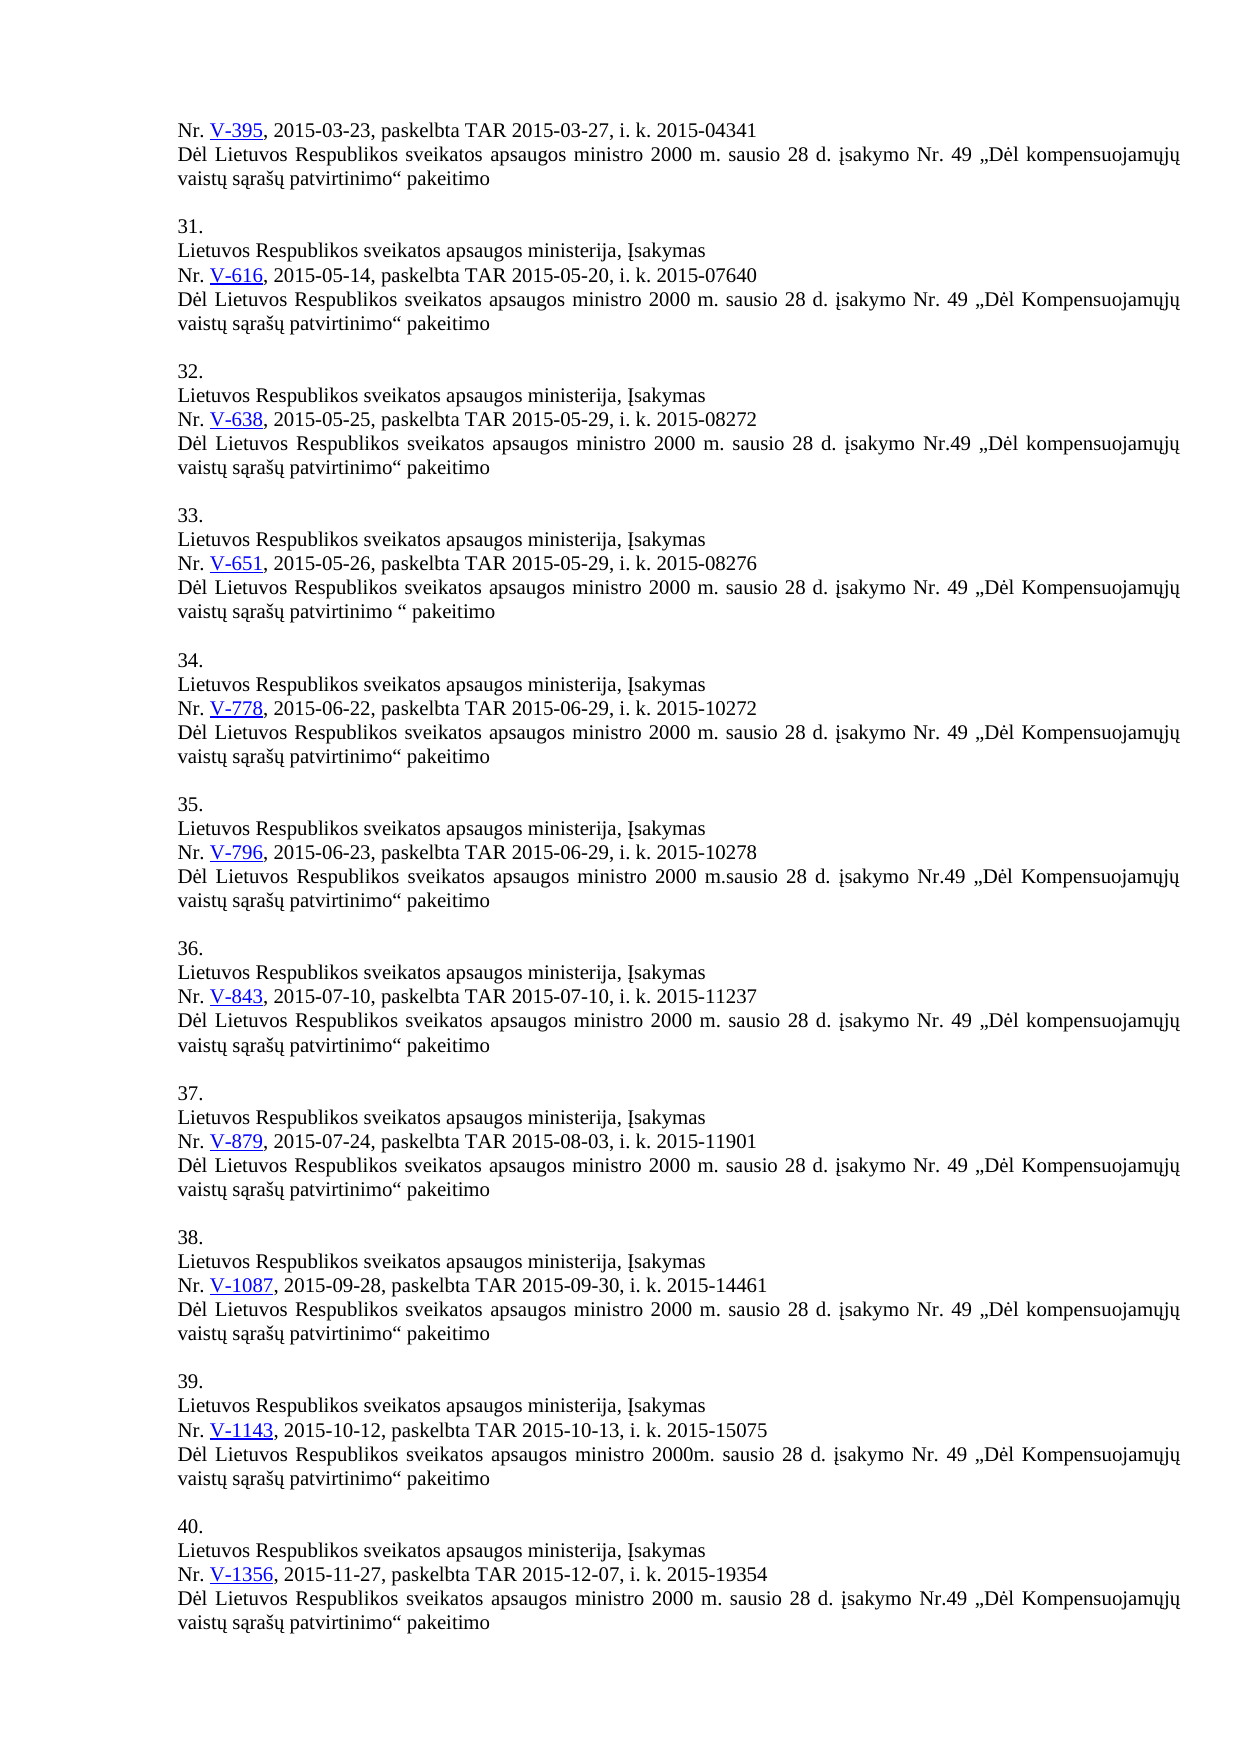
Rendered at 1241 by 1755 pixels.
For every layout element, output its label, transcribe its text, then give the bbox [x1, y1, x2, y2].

text Nr. V-395, 2015-03-23, paskelbta TAR 2015-03-27, i. k. 2015-04341 [177, 118, 1181, 142]
text 32. [177, 359, 1181, 383]
text Nr. V-1087, 2015-09-28, paskelbta TAR 2015-09-30, i. k. 2015-14461 [177, 1273, 1181, 1297]
text 40. [177, 1514, 1181, 1538]
text Dėl Lietuvos Respublikos sveikatos apsaugos ministro 2000 m. sausio 28 d. įsakymo Nr.49 „Dėl kompensuojamųjų vaistų sąrašų patvirtinimo“ pakeitimo [177, 431, 1181, 479]
text Lietuvos Respublikos sveikatos apsaugos ministerija, Įsakymas [177, 1393, 1181, 1417]
text 35. [177, 792, 1181, 816]
text Dėl Lietuvos Respublikos sveikatos apsaugos ministro 2000 m. sausio 28 d. įsakymo Nr. 49 „Dėl kompensuojamųjų vaistų sąrašų patvirtinimo“ pakeitimo [177, 142, 1181, 190]
text Lietuvos Respublikos sveikatos apsaugos ministerija, Įsakymas [177, 1105, 1181, 1129]
text Nr. V-1356, 2015-11-27, paskelbta TAR 2015-12-07, i. k. 2015-19354 [177, 1562, 1181, 1586]
text 33. [177, 503, 1181, 527]
text 37. [177, 1081, 1181, 1105]
text Lietuvos Respublikos sveikatos apsaugos ministerija, Įsakymas [177, 238, 1181, 262]
text 34. [177, 647, 1181, 672]
text Dėl Lietuvos Respublikos sveikatos apsaugos ministro 2000 m. sausio 28 d. įsakymo Nr. 49 „Dėl kompensuojamųjų vaistų sąrašų patvirtinimo“ pakeitimo [177, 1008, 1181, 1057]
text 38. [177, 1225, 1181, 1249]
text Dėl Lietuvos Respublikos sveikatos apsaugos ministro 2000 m.sausio 28 d. įsakymo Nr.49 „Dėl Kompensuojamųjų vaistų sąrašų patvirtinimo“ pakeitimo [177, 864, 1181, 912]
text Lietuvos Respublikos sveikatos apsaugos ministerija, Įsakymas [177, 816, 1181, 840]
text Lietuvos Respublikos sveikatos apsaugos ministerija, Įsakymas [177, 1249, 1181, 1273]
text Lietuvos Respublikos sveikatos apsaugos ministerija, Įsakymas [177, 383, 1181, 407]
text 36. [177, 936, 1181, 960]
text Nr. V-879, 2015-07-24, paskelbta TAR 2015-08-03, i. k. 2015-11901 [177, 1129, 1181, 1153]
text Lietuvos Respublikos sveikatos apsaugos ministerija, Įsakymas [177, 960, 1181, 984]
text Nr. V-778, 2015-06-22, paskelbta TAR 2015-06-29, i. k. 2015-10272 [177, 696, 1181, 720]
text Dėl Lietuvos Respublikos sveikatos apsaugos ministro 2000m. sausio 28 d. įsakymo Nr. 49 „Dėl Kompensuojamųjų vaistų sąrašų patvirtinimo“ pakeitimo [177, 1442, 1181, 1490]
text Nr. V-616, 2015-05-14, paskelbta TAR 2015-05-20, i. k. 2015-07640 [177, 262, 1181, 287]
text Nr. V-651, 2015-05-26, paskelbta TAR 2015-05-29, i. k. 2015-08276 [177, 551, 1181, 575]
text 39. [177, 1369, 1181, 1393]
text Lietuvos Respublikos sveikatos apsaugos ministerija, Įsakymas [177, 672, 1181, 696]
text Nr. V-843, 2015-07-10, paskelbta TAR 2015-07-10, i. k. 2015-11237 [177, 984, 1181, 1008]
text Nr. V-1143, 2015-10-12, paskelbta TAR 2015-10-13, i. k. 2015-15075 [177, 1417, 1181, 1442]
text Dėl Lietuvos Respublikos sveikatos apsaugos ministro 2000 m. sausio 28 d. įsakymo Nr. 49 „Dėl Kompensuojamųjų vaistų sąrašų patvirtinimo “ pakeitimo [177, 575, 1181, 623]
text Nr. V-796, 2015-06-23, paskelbta TAR 2015-06-29, i. k. 2015-10278 [177, 840, 1181, 864]
text Nr. V-638, 2015-05-25, paskelbta TAR 2015-05-29, i. k. 2015-08272 [177, 407, 1181, 431]
text Lietuvos Respublikos sveikatos apsaugos ministerija, Įsakymas [177, 527, 1181, 551]
text Dėl Lietuvos Respublikos sveikatos apsaugos ministro 2000 m. sausio 28 d. įsakymo Nr. 49 „Dėl Kompensuojamųjų vaistų sąrašų patvirtinimo“ pakeitimo [177, 720, 1181, 768]
text Dėl Lietuvos Respublikos sveikatos apsaugos ministro 2000 m. sausio 28 d. įsakymo Nr. 49 „Dėl Kompensuojamųjų vaistų sąrašų patvirtinimo“ pakeitimo [177, 287, 1181, 335]
text Dėl Lietuvos Respublikos sveikatos apsaugos ministro 2000 m. sausio 28 d. įsakymo Nr. 49 „Dėl kompensuojamųjų vaistų sąrašų patvirtinimo“ pakeitimo [177, 1297, 1181, 1345]
text Dėl Lietuvos Respublikos sveikatos apsaugos ministro 2000 m. sausio 28 d. įsakymo Nr. 49 „Dėl Kompensuojamųjų vaistų sąrašų patvirtinimo“ pakeitimo [177, 1153, 1181, 1201]
text Dėl Lietuvos Respublikos sveikatos apsaugos ministro 2000 m. sausio 28 d. įsakymo Nr.49 „Dėl Kompensuojamųjų vaistų sąrašų patvirtinimo“ pakeitimo [177, 1586, 1181, 1634]
text Lietuvos Respublikos sveikatos apsaugos ministerija, Įsakymas [177, 1538, 1181, 1562]
text 31. [177, 214, 1181, 238]
